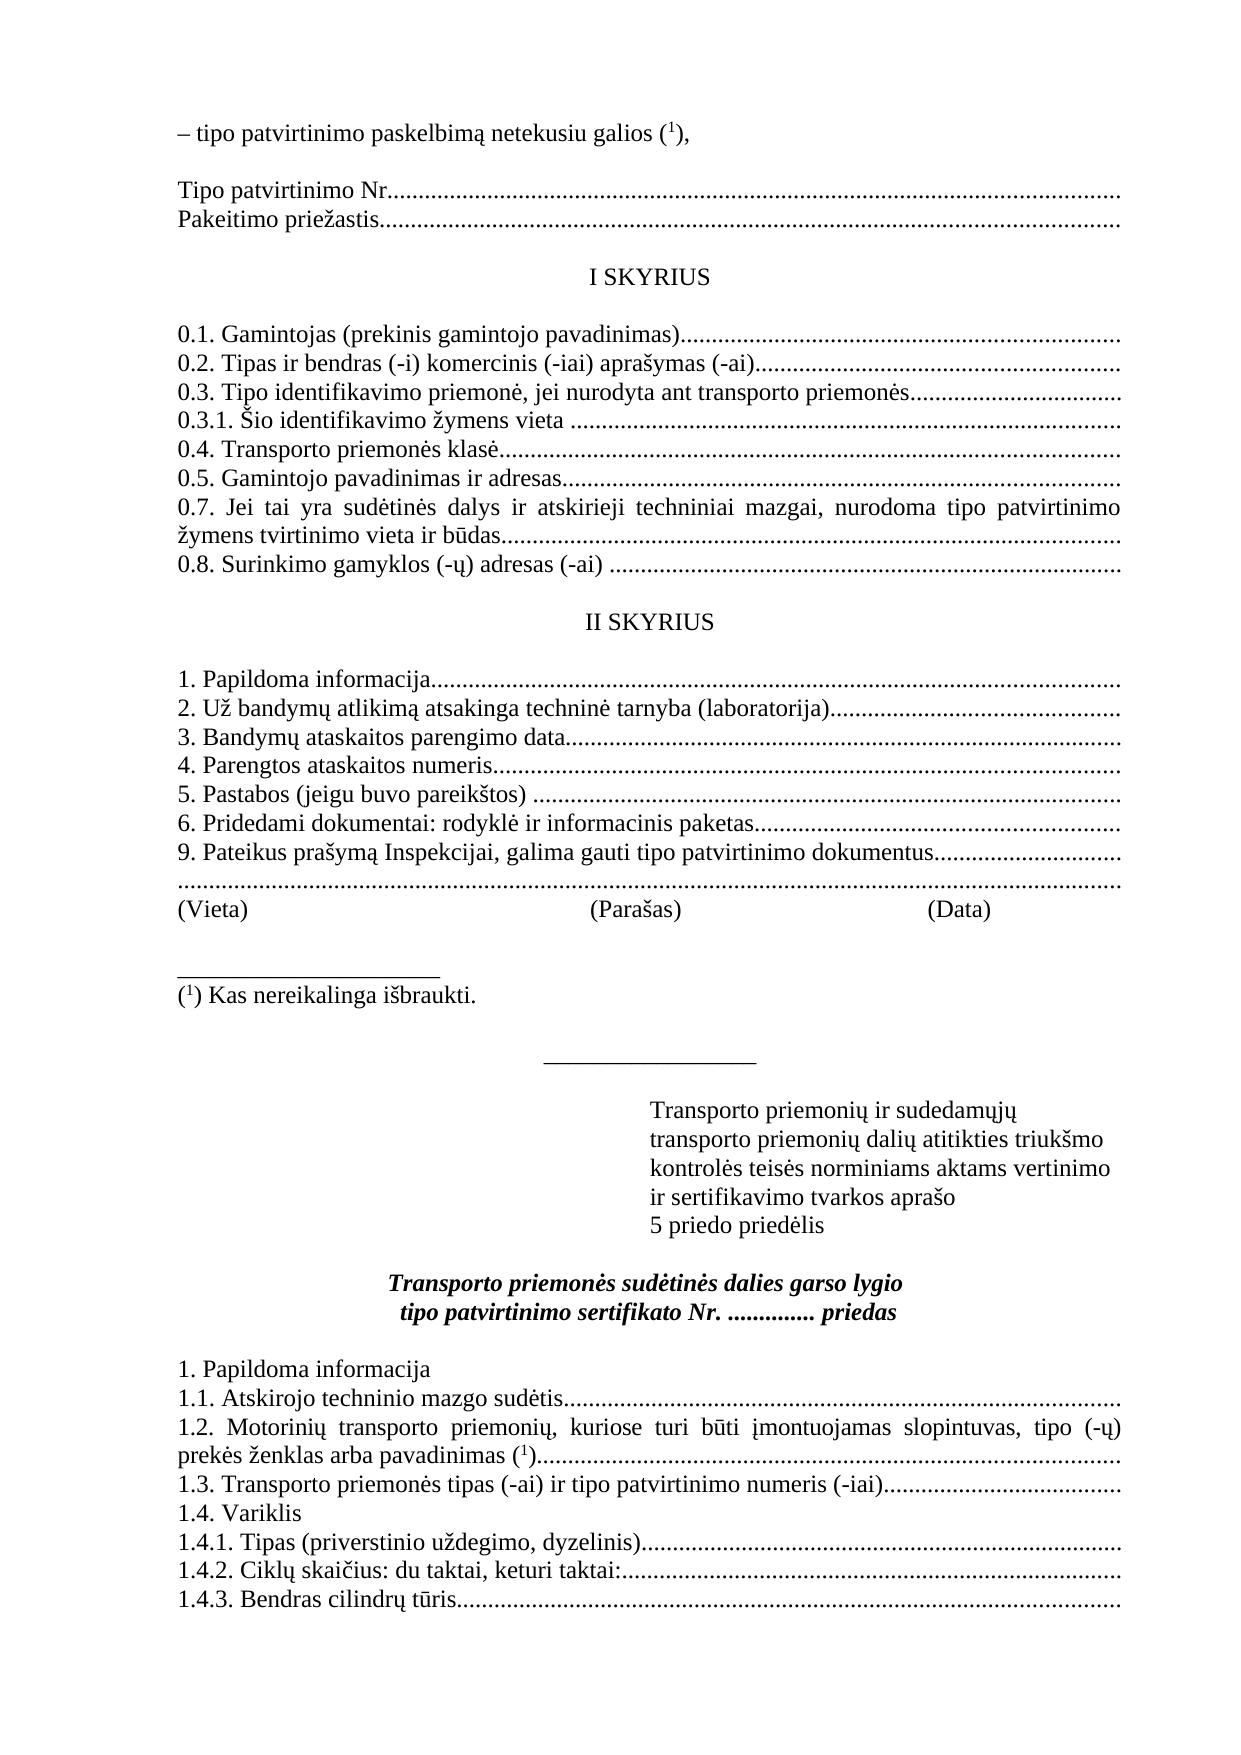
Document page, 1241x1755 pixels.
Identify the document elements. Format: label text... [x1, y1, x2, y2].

text 0.3. Tipo identifikavimo priemonė, jei nurodyta ant transporto priemonės [177, 377, 1122, 406]
text – tipo patvirtinimo paskelbimą netekusiu galios (1), [177, 118, 1122, 147]
text 1.4. Variklis [177, 1498, 1122, 1527]
text 2. Už bandymų atlikimą atsakinga techninė tarnyba (laboratorija) [177, 693, 1122, 722]
text 6. Pridedami dokumentai: rodyklė ir informacinis paketas [177, 808, 1122, 837]
text 9. Pateikus prašymą Inspekcijai, galima gauti tipo patvirtinimo dokumentus [177, 837, 1122, 866]
text 5. Pastabos (jeigu buvo pareikštos) [177, 779, 1122, 808]
text 1.4.3. Bendras cilindrų tūris [177, 1584, 1122, 1613]
text 1.4.1. Tipas (priverstinio uždegimo, dyzelinis) [177, 1527, 1122, 1556]
text Tipo patvirtinimo Nr [177, 176, 1122, 204]
text Transporto priemonės sudėtinės dalies garso lygio tipo patvirtinimo sertifikato Nr. .............. priedas [177, 1268, 1122, 1326]
text 0.7. Jei tai yra sudėtinės dalys ir atskirieji techniniai mazgai, nurodoma tipo patvirtinimo žymens tvirtinimo vieta ir būdas [177, 492, 1122, 549]
text 0.1. Gamintojas (prekinis gamintojo pavadinimas) [177, 319, 1122, 348]
text I SKYRIUS [177, 262, 1122, 291]
text Pakeitimo priežastis [177, 204, 1122, 233]
text 0.4. Transporto priemonės klasė [177, 434, 1122, 463]
text 0.5. Gamintojo pavadinimas ir adresas [177, 463, 1122, 492]
text 1.4.2. Ciklų skaičius: du taktai, keturi taktai: [177, 1556, 1122, 1584]
text (1) Kas nereikalinga išbraukti. [177, 981, 1122, 1009]
text 0.8. Surinkimo gamyklos (-ų) adresas (-ai) [177, 549, 1122, 578]
text 5 priedo priedėlis [649, 1211, 1122, 1239]
text 0.3.1. Šio identifikavimo žymens vieta [177, 406, 1122, 434]
text 1. Papildoma informacija [177, 664, 1122, 693]
text 4. Parengtos ataskaitos numeris [177, 751, 1122, 779]
text 1.3. Transporto priemonės tipas (-ai) ir tipo patvirtinimo numeris (-iai) [177, 1469, 1122, 1498]
text 0.2. Tipas ir bendras (-i) komercinis (-iai) aprašymas (-ai) [177, 348, 1122, 377]
text Transporto priemonių ir sudedamųjų transporto priemonių dalių atitikties triukšmo kontrolės teisės norminiams aktams vertinimo ir sertifikavimo tvarkos aprašo [649, 1096, 1122, 1211]
text II SKYRIUS [177, 607, 1122, 636]
text (Vieta) (Parašas) (Data) [177, 894, 1122, 923]
text 3. Bandymų ataskaitos parengimo data [177, 722, 1122, 751]
text _________________ [177, 1038, 1122, 1067]
text 1.1. Atskirojo techninio mazgo sudėtis [177, 1383, 1122, 1412]
text _____________________ [177, 952, 1122, 981]
text 1. Papildoma informacija [177, 1354, 1122, 1383]
text 1.2. Motorinių transporto priemonių, kuriose turi būti įmontuojamas slopintuvas, tipo (-ų) prekės ženklas arba pavadinimas (1) [177, 1412, 1122, 1469]
